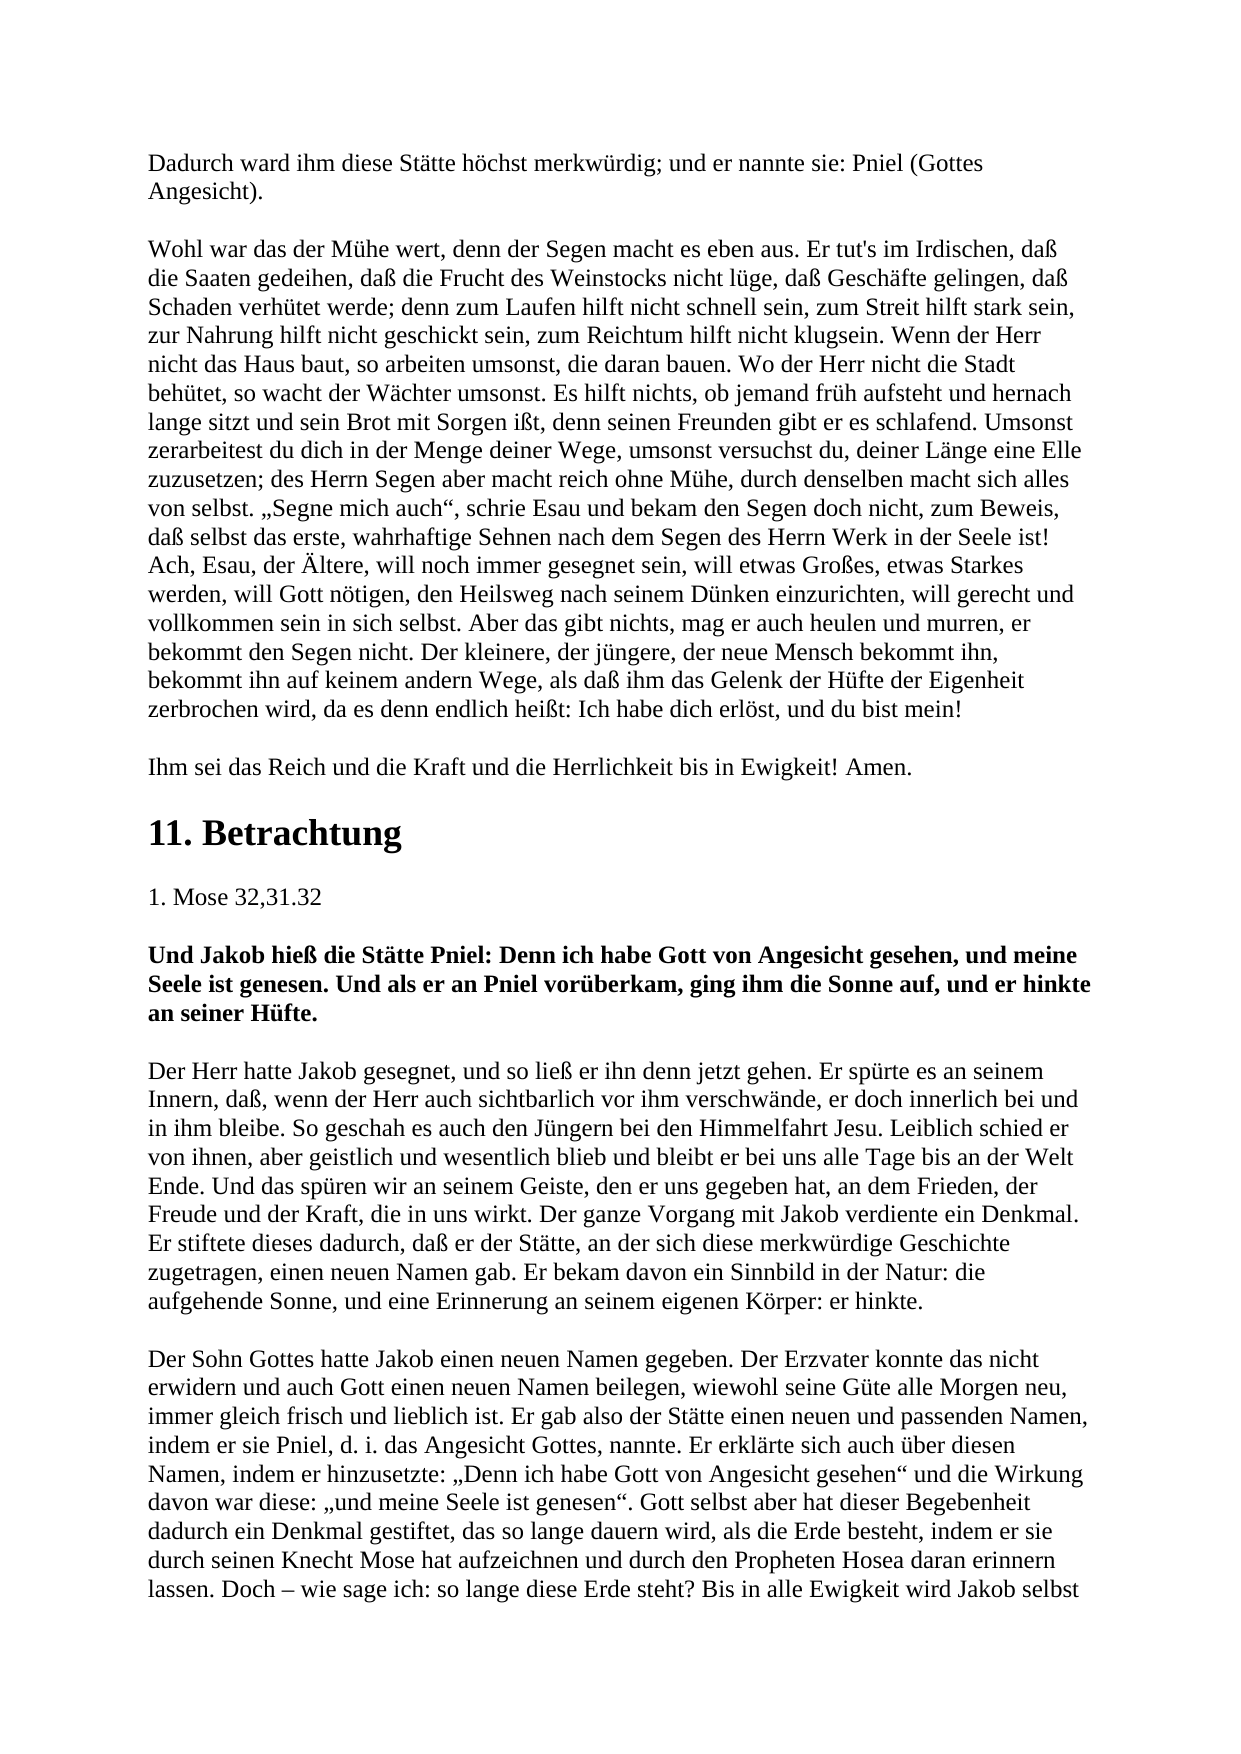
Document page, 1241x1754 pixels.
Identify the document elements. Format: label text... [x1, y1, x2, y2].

text Der Sohn Gottes hatte Jakob einen neuen Namen gegeben. Der Erzvater konnte das nicht erwidern und auch Gott einen neuen Namen beilegen, wiewohl seine Güte alle Morgen neu, immer gleich frisch und lieblich ist. Er gab also der Stätte einen neuen und passenden Namen, indem er sie Pniel, d. i. das Angesicht Gottes, nannte. Er erklärte sich auch über diesen Namen, indem er hinzusetzte: „Denn ich habe Gott von Angesicht gesehen“ und die Wirkung davon war diese: „und meine Seele ist genesen“. Gott selbst aber hat dieser Begebenheit dadurch ein Denkmal gestiftet, das so lange dauern wird, als die Erde besteht, indem er sie durch seinen Knecht Mose hat aufzeichnen und durch den Propheten Hosea daran erinnern lassen. Doch – wie sage ich: so lange diese Erde steht? Bis in alle Ewigkeit wird Jakob selbst [148, 1344, 1093, 1602]
text Und Jakob hieß die Stätte Pniel: Denn ich habe Gott von Angesicht gesehen, und meine Seele ist genesen. Und als er an Pniel vorüberkam, ging ihm die Sonne auf, und er hinkte an seiner Hüfte. [148, 940, 1093, 1027]
text Dadurch ward ihm diese Stätte höchst merkwürdig; und er nannte sie: Pniel (Gottes Angesicht). [148, 148, 1093, 205]
text 1. Mose 32,31.32 [148, 882, 1093, 911]
subtitle 11. Betrachtung [148, 810, 1093, 853]
text Der Herr hatte Jakob gesegnet, und so ließ er ihn denn jetzt gehen. Er spürte es an seinem Innern, daß, wenn der Herr auch sichtbarlich vor ihm verschwände, er doch innerlich bei und in ihm bleibe. So geschah es auch den Jüngern bei den Himmelfahrt Jesu. Leiblich schied er von ihnen, aber geistlich und wesentlich blieb und bleibt er bei uns alle Tage bis an der Welt Ende. Und das spüren wir an seinem Geiste, den er uns gegeben hat, an dem Frieden, der Freude und der Kraft, die in uns wirkt. Der ganze Vorgang mit Jakob verdiente ein Denkmal. Er stiftete dieses dadurch, daß er der Stätte, an der sich diese merkwürdige Geschichte zugetragen, einen neuen Namen gab. Er bekam davon ein Sinnbild in der Natur: die aufgehende Sonne, und eine Erinnerung an seinem eigenen Körper: er hinkte. [148, 1056, 1093, 1314]
text Wohl war das der Mühe wert, denn der Segen macht es eben aus. Er tut's im Irdischen, daß die Saaten gedeihen, daß die Frucht des Weinstocks nicht lüge, daß Geschäfte gelingen, daß Schaden verhütet werde; denn zum Laufen hilft nicht schnell sein, zum Streit hilft stark sein, zur Nahrung hilft nicht geschickt sein, zum Reichtum hilft nicht klugsein. Wenn der Herr nicht das Haus baut, so arbeiten umsonst, die daran bauen. Wo der Herr nicht die Stadt behütet, so wacht der Wächter umsonst. Es hilft nichts, ob jemand früh aufsteht und hernach lange sitzt und sein Brot mit Sorgen ißt, denn seinen Freunden gibt er es schlafend. Umsonst zerarbeitest du dich in der Menge deiner Wege, umsonst versuchst du, deiner Länge eine Elle zuzusetzen; des Herrn Segen aber macht reich ohne Mühe, durch denselben macht sich alles von selbst. „Segne mich auch“, schrie Esau und bekam den Segen doch nicht, zum Beweis, daß selbst das erste, wahrhaftige Sehnen nach dem Segen des Herrn Werk in der Seele ist! Ach, Esau, der Ältere, will noch immer gesegnet sein, will etwas Großes, etwas Starkes werden, will Gott nötigen, den Heilsweg nach seinem Dünken einzurichten, will gerecht und vollkommen sein in sich selbst. Aber das gibt nichts, mag er auch heulen und murren, er bekommt den Segen nicht. Der kleinere, der jüngere, der neue Mensch bekommt ihn, bekommt ihn auf keinem andern Wege, als daß ihm das Gelenk der Hüfte der Eigenheit zerbrochen wird, da es denn endlich heißt: Ich habe dich erlöst, und du bist mein! [148, 234, 1093, 723]
text Ihm sei das Reich und die Kraft und die Herrlichkeit bis in Ewigkeit! Amen. [148, 752, 1093, 781]
